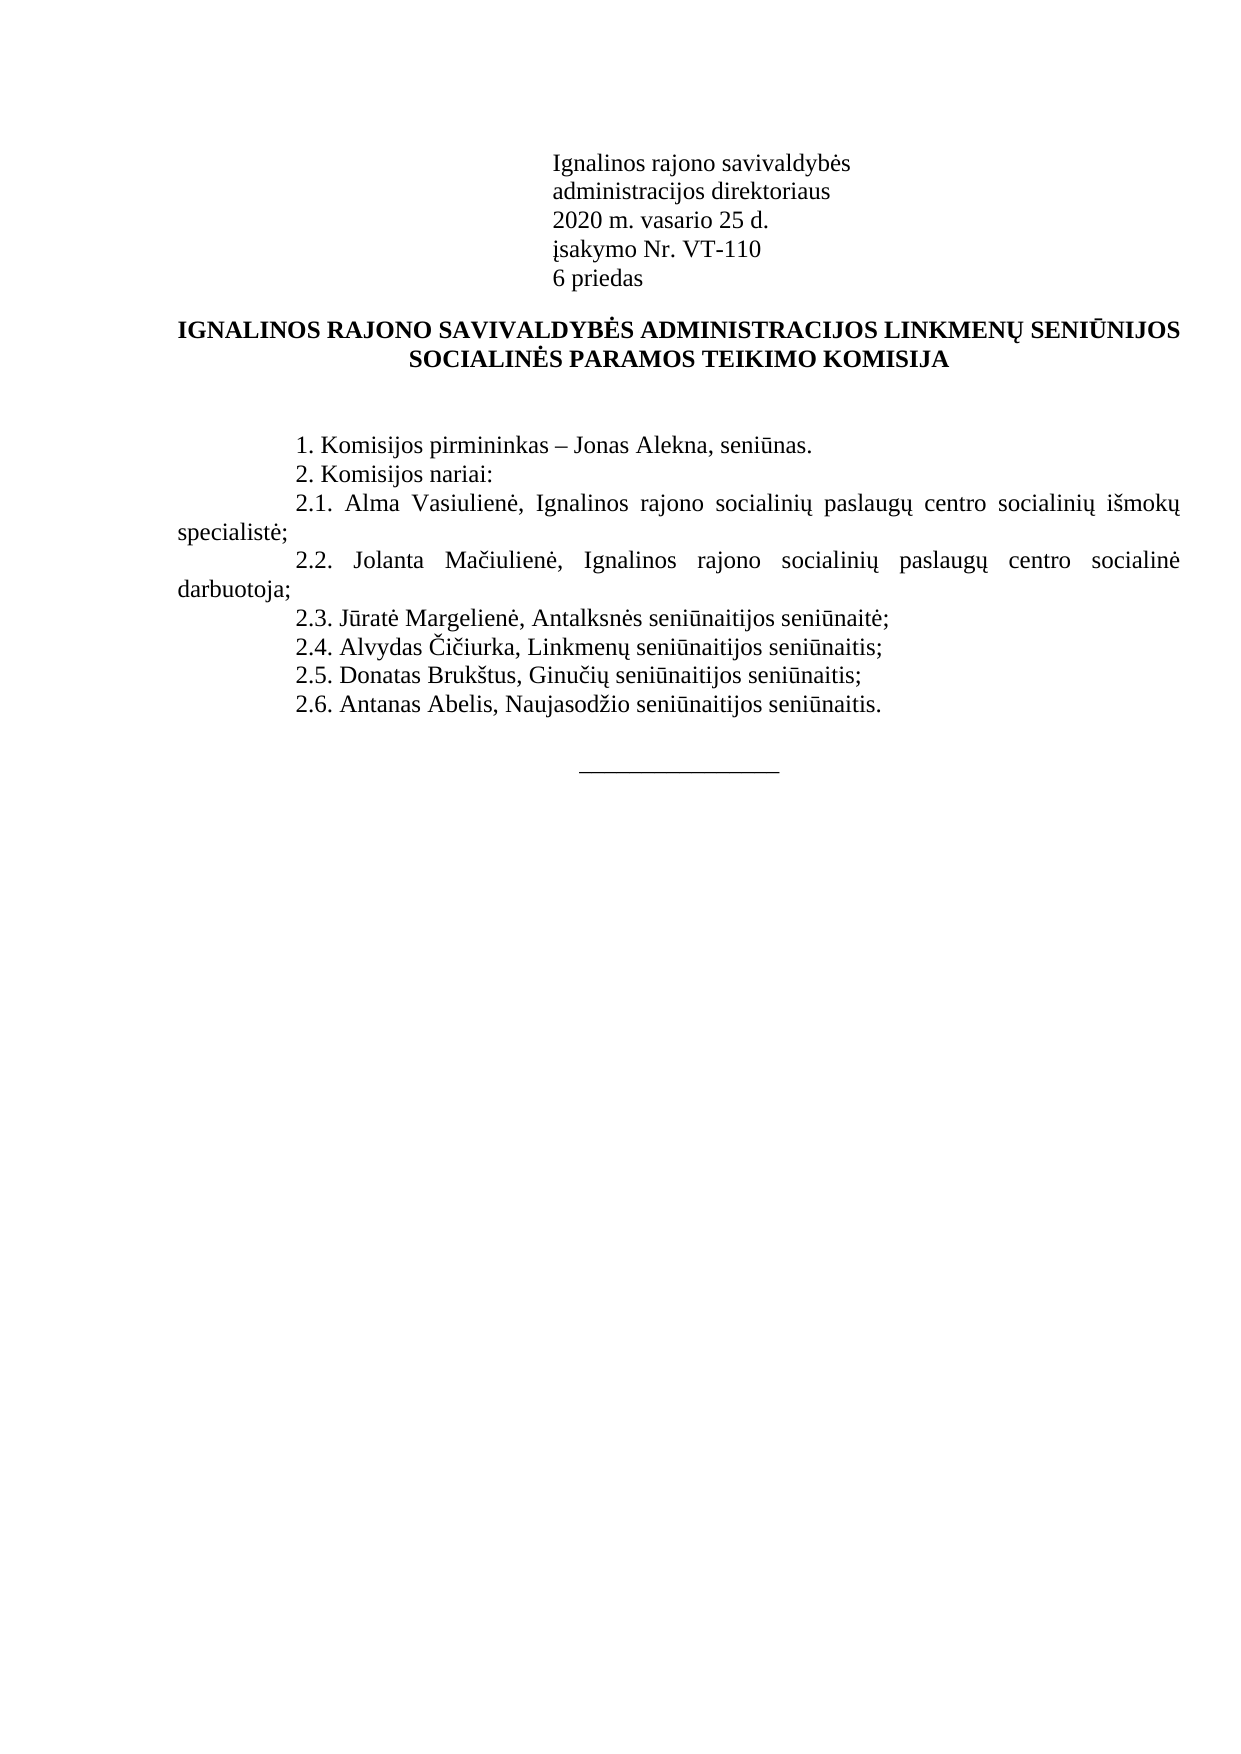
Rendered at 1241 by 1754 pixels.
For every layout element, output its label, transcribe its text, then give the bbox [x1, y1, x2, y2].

text 1. Komisijos pirmininkas – Jonas Alekna, seniūnas. [177, 430, 1181, 459]
text 2.3. Jūratė Margelienė, Antalksnės seniūnaitijos seniūnaitė; [177, 603, 1181, 632]
text Ignalinos rajono savivaldybės [177, 148, 1181, 176]
text administracijos direktoriaus [177, 176, 1181, 205]
text ________________ [177, 747, 1181, 775]
text įsakymo Nr. VT-110 [177, 234, 1181, 263]
text 2.5. Donatas Brukštus, Ginučių seniūnaitijos seniūnaitis; [177, 660, 1181, 689]
text 2020 m. vasario 25 d. [177, 205, 1181, 234]
text 6 priedas [177, 263, 1181, 291]
text IGNALINOS RAJONO SAVIVALDYBĖS ADMINISTRACIJOS LINKMENŲ SENIŪNIJOS SOCIALINĖS PARAMOS TEIKIMO KOMISIJA [177, 315, 1181, 373]
text 2.2. Jolanta Mačiulienė, Ignalinos rajono socialinių paslaugų centro socialinė darbuotoja; [177, 545, 1181, 603]
text 2. Komisijos nariai: [177, 459, 1181, 488]
text 2.4. Alvydas Čičiurka, Linkmenų seniūnaitijos seniūnaitis; [177, 632, 1181, 660]
text 2.6. Antanas Abelis, Naujasodžio seniūnaitijos seniūnaitis. [177, 689, 1181, 718]
text 2.1. Alma Vasiulienė, Ignalinos rajono socialinių paslaugų centro socialinių išmokų specialistė; [177, 488, 1181, 545]
